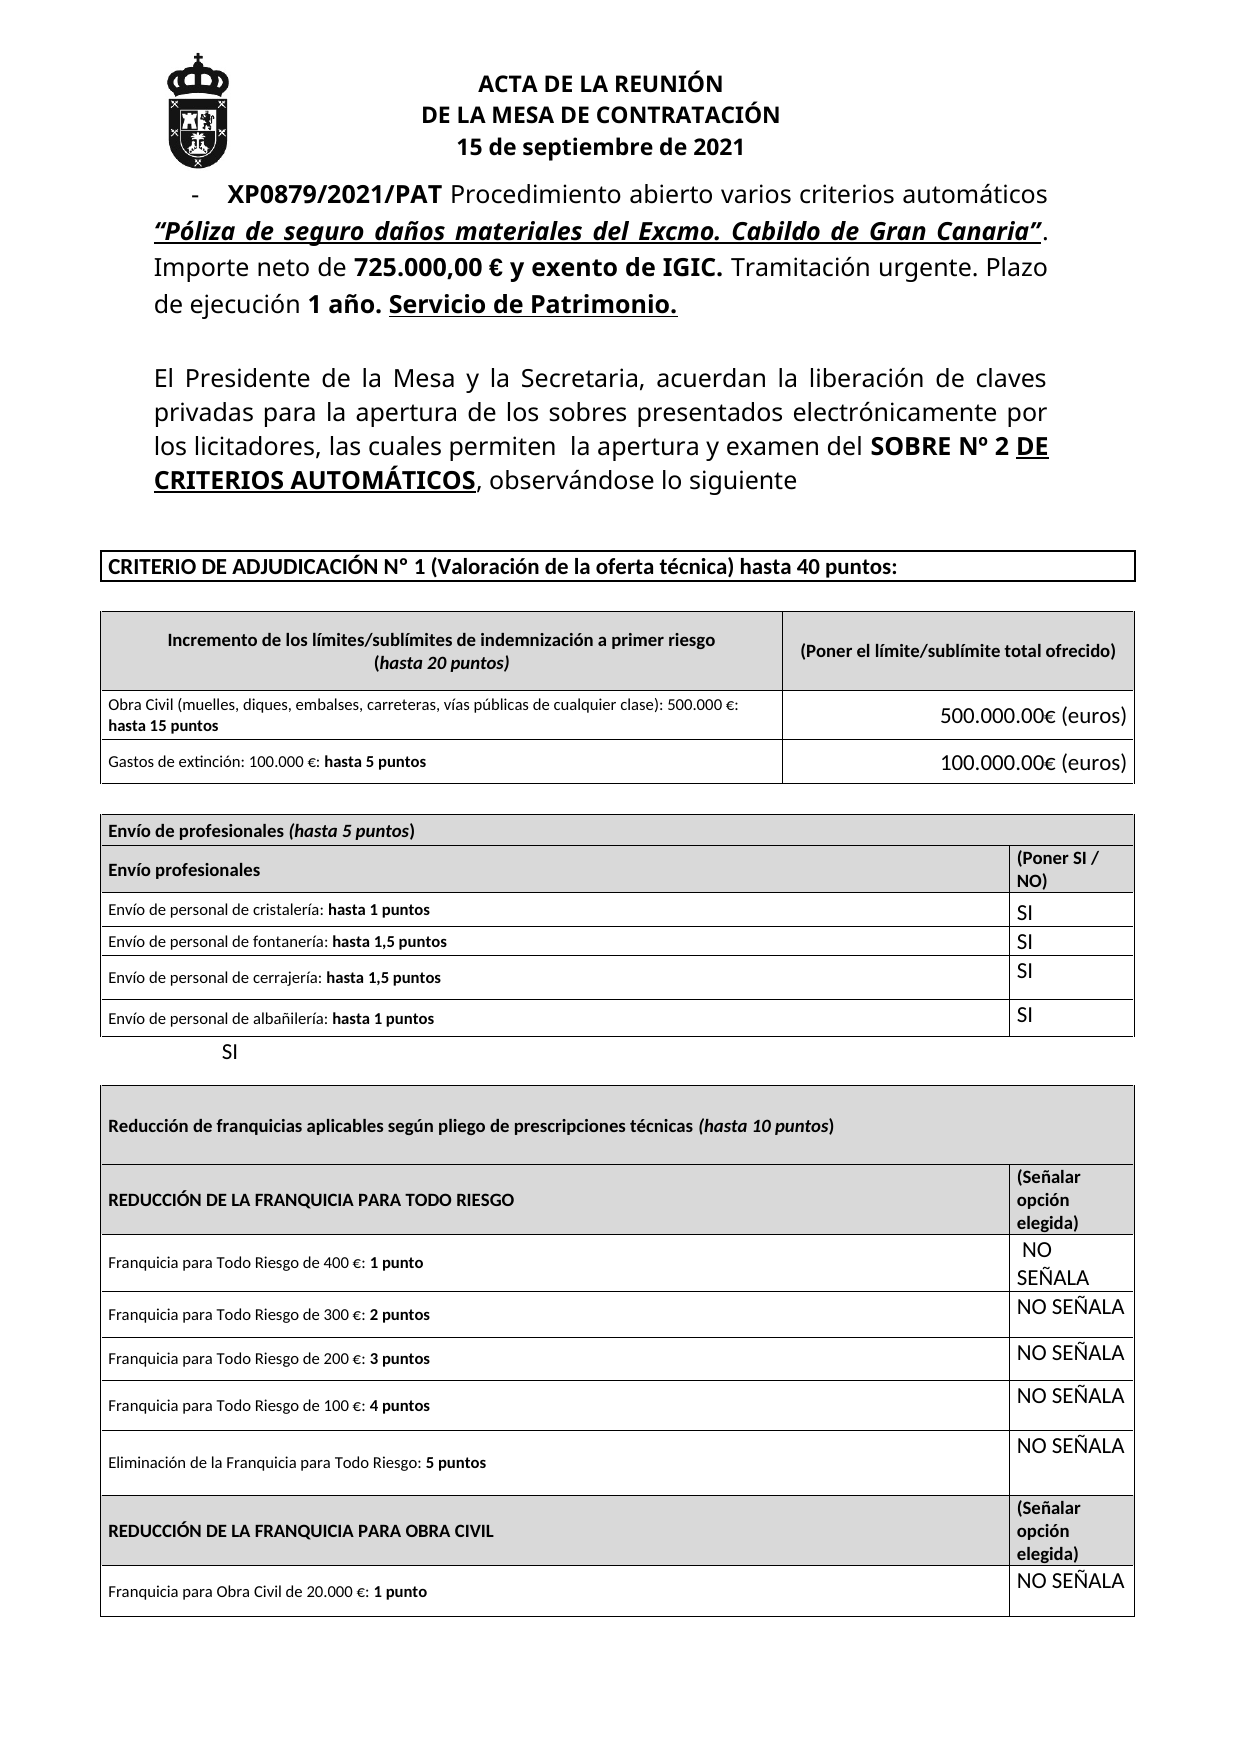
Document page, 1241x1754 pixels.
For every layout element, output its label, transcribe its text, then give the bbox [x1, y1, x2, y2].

table_cell NO SEÑALA [1010, 1430, 1134, 1495]
picture [164, 50, 231, 171]
table_cell 500.000.00€ (euros) [783, 690, 1134, 739]
table_cell [782, 784, 896, 814]
table_cell Incremento de los límites/sublímites de indemnización a primer riesgo (hasta 20 puntos) [101, 611, 782, 690]
table_cell (Poner SI / NO) [1010, 845, 1134, 892]
table_cell [328, 582, 441, 611]
table_cell Envío de profesionales (hasta 5 puntos) [101, 814, 1134, 845]
table_cell Envío de personal de albañilería: hasta 1 puntos [101, 999, 1009, 1036]
table_cell [896, 1037, 1009, 1085]
table_cell Franquicia para Todo Riesgo de 100 €: 4 puntos [101, 1380, 1009, 1430]
table_cell 100.000.00€ (euros) [783, 739, 1134, 783]
table_cell [669, 582, 782, 611]
table_cell [782, 1037, 896, 1085]
table_cell SI [1010, 926, 1134, 955]
table_cell (Poner el límite/sublímite total ofrecido) [783, 611, 1134, 690]
table_cell [441, 1037, 555, 1085]
table_cell Franquicia para Todo Riesgo de 400 €: 1 punto [101, 1234, 1009, 1291]
table_cell [328, 1037, 441, 1085]
table_header CRITERIO DE ADJUDICACIÓN Nº 1 (Valoración de la oferta técnica) hasta 40 puntos: [102, 552, 1134, 580]
table_cell [101, 1036, 214, 1085]
table_cell Franquicia para Todo Riesgo de 300 €: 2 puntos [101, 1291, 1009, 1337]
table_cell [441, 784, 555, 814]
table_cell [555, 582, 668, 611]
table_cell [896, 784, 1009, 814]
table_cell Envío de personal de cerrajería: hasta 1,5 puntos [101, 955, 1009, 999]
table_cell [669, 784, 782, 814]
table_cell (Señalar opción elegida) [1010, 1495, 1134, 1565]
table_cell [896, 582, 1009, 611]
table_cell [214, 582, 328, 611]
table_cell [1009, 783, 1134, 814]
table_cell SI [1010, 999, 1134, 1036]
table_cell Obra Civil (muelles, diques, embalses, carreteras, vías públicas de cualquier clase): 500.000 €: hasta 15 puntos [101, 690, 782, 739]
table_cell [328, 784, 441, 814]
table_cell Franquicia para Todo Riesgo de 200 €: 3 puntos [101, 1337, 1009, 1380]
list XP0879/2021/PAT Procedimiento abierto varios criterios automáticos “Póliza de seguro daños materiales del Excmo. Cabildo de Gran Canaria”. Importe neto de 725.000,00 € y exento de IGIC. Tramitación urgente. Plazo de ejecución 1 año. Servicio de Patrimonio. [153, 176, 1048, 321]
table_cell SI [214, 1037, 328, 1085]
table_cell REDUCCIÓN DE LA FRANQUICIA PARA OBRA CIVIL [101, 1495, 1009, 1565]
table_cell [214, 784, 328, 814]
table_cell [101, 582, 214, 611]
table_cell [555, 1037, 668, 1085]
table_cell Eliminación de la Franquicia para Todo Riesgo: 5 puntos [101, 1430, 1009, 1495]
table_cell Envío de personal de fontanería: hasta 1,5 puntos [101, 926, 1009, 955]
table_cell NO SEÑALA [1010, 1291, 1134, 1337]
text El Presidente de la Mesa y la Secretaria, acuerdan la liberación de claves privadas para la apertura de los sobres presentados electrónicamente por los licitadores, las cuales permiten la apertura y examen del Sobre Nº 2 de criterios AUTOMÁTICOS, observándose lo siguiente [153, 360, 1048, 496]
table_cell Reducción de franquicias aplicables según pliego de prescripciones técnicas (hasta 10 puntos) [101, 1085, 1134, 1164]
table_cell Envío de personal de cristalería: hasta 1 puntos [101, 892, 1009, 926]
table_cell [101, 783, 214, 814]
table_cell [782, 582, 896, 611]
table_cell Franquicia para Obra Civil de 20.000 €: 1 punto [101, 1565, 1009, 1616]
table_cell NO SEÑALA [1010, 1380, 1134, 1430]
table_cell Gastos de extinción: 100.000 €: hasta 5 puntos [101, 739, 782, 783]
table_cell [1009, 1036, 1134, 1085]
table_cell SI [1010, 955, 1134, 999]
table_cell (Señalar opción elegida) [1010, 1164, 1134, 1234]
table_cell [1009, 582, 1134, 611]
table_cell SI [1010, 892, 1134, 926]
table_cell NO SEÑALA [1010, 1337, 1134, 1380]
table_cell [669, 1037, 782, 1085]
table_cell REDUCCIÓN DE LA FRANQUICIA PARA TODO RIESGO [101, 1164, 1009, 1234]
table_cell Envío profesionales [101, 845, 1009, 892]
table_cell NO SEÑALA [1010, 1234, 1134, 1291]
table_cell NO SEÑALA [1010, 1565, 1134, 1616]
table_cell [441, 582, 555, 611]
table_cell [555, 784, 668, 814]
